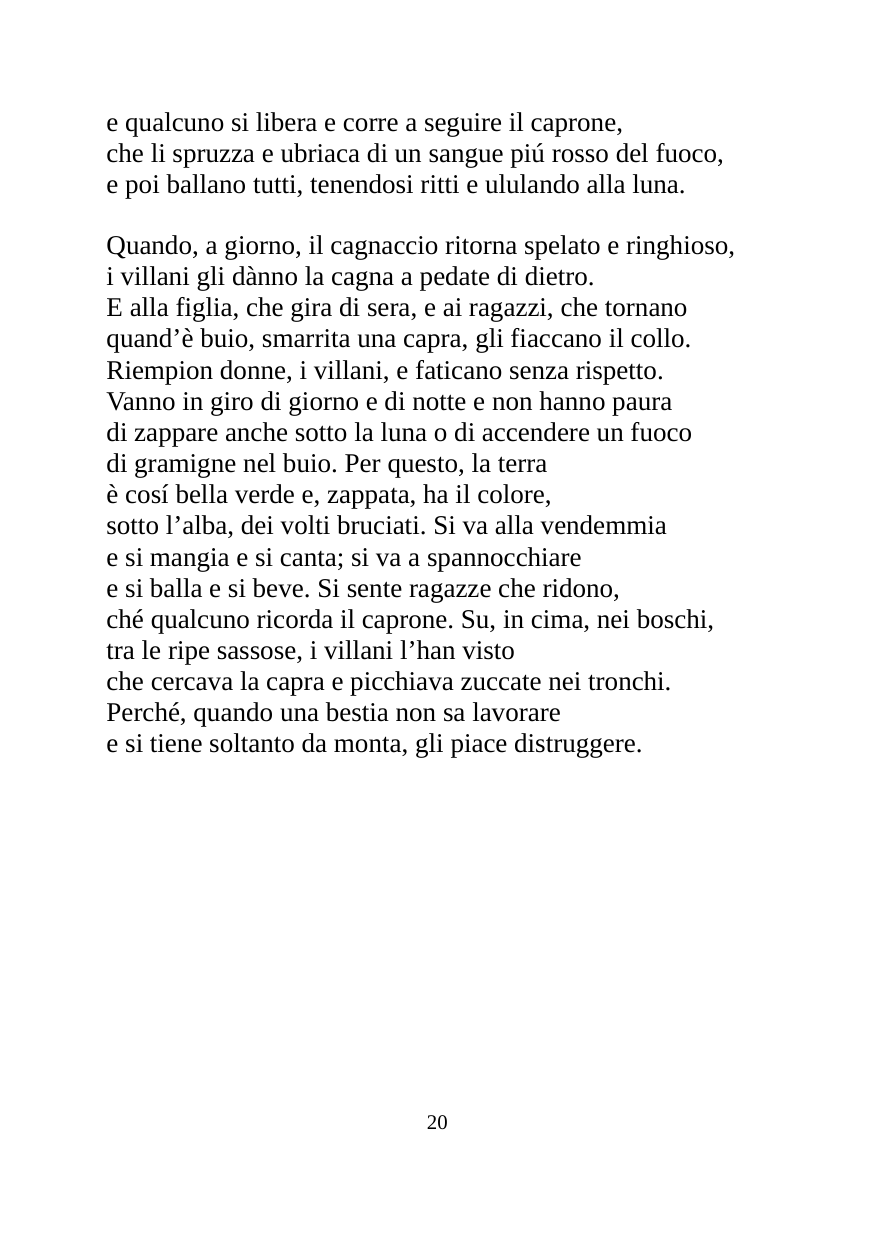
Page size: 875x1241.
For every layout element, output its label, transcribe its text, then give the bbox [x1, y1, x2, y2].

text Quando, a giorno, il cagnaccio ritorna spelato e ringhioso, i villani gli dànno la cagna a pedate di dietro. E alla figlia, che gira di sera, e ai ragazzi, che tornano quand’è buio, smarrita una capra, gli fiaccano il collo. Riempion donne, i villani, e faticano senza rispetto. Vanno in giro di giorno e di notte e non hanno paura di zappare anche sotto la luna o di accendere un fuoco di gramigne nel buio. Per questo, la terra è cosí bella verde e, zappata, ha il colore, sotto l’alba, dei volti bruciati. Si va alla vendemmia e si mangia e si canta; si va a spannocchiare e si balla e si beve. Si sente ragazze che ridono, ché qualcuno ricorda il caprone. Su, in cima, nei boschi, tra le ripe sassose, i villani l’han visto che cercava la capra e picchiava zuccate nei tronchi. Perché, quando una bestia non sa lavorare e si tiene soltanto da monta, gli piace distruggere. [106, 229, 768, 759]
text e qualcuno si libera e corre a seguire il caprone, che li spruzza e ubriaca di un sangue piú rosso del fuoco, e poi ballano tutti, tenendosi ritti e ululando alla luna. [106, 106, 768, 200]
